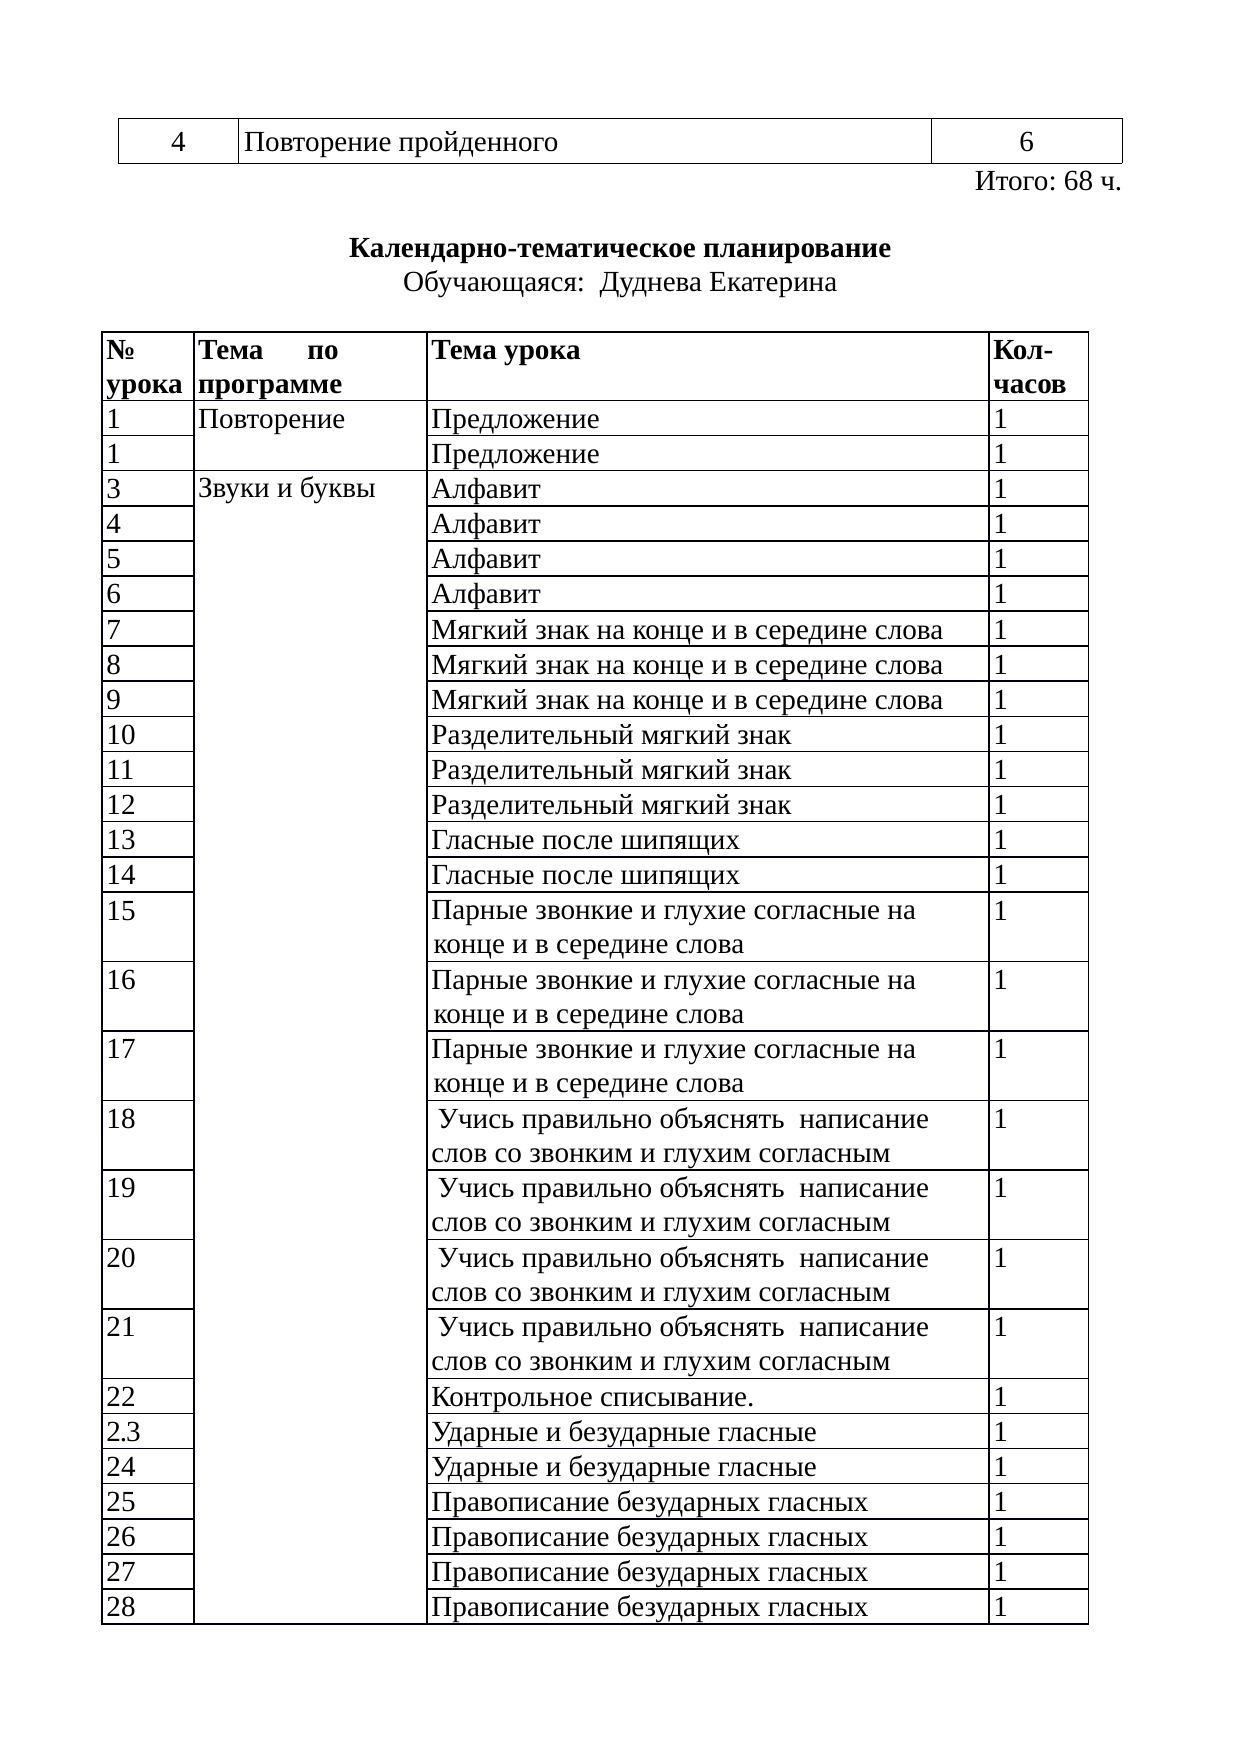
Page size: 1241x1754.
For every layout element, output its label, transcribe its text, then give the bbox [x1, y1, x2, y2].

table_cell Мягкий знак на конце и в середине слова [428, 647, 988, 680]
table_cell Гласные после шипящих [428, 822, 988, 856]
table_cell Звуки и буквы [195, 471, 426, 1623]
table_cell 12 [103, 787, 193, 821]
table_cell Правописание безударных гласных [428, 1484, 988, 1518]
table_cell 28 [103, 1590, 193, 1623]
table_cell 2.3 [103, 1414, 193, 1448]
text Обучающаяся: Дуднева Екатерина [118, 264, 1122, 297]
table_cell 1 [990, 1240, 1088, 1308]
table_cell 1 [990, 893, 1088, 961]
table_cell 6 [103, 577, 193, 610]
table_cell 20 [103, 1240, 193, 1308]
table_cell 1 [103, 436, 193, 470]
table_cell 1 [990, 1032, 1088, 1099]
table_cell 1 [990, 1310, 1088, 1377]
table_cell Ударные и безударные гласные [428, 1414, 988, 1448]
table_cell Разделительный мягкий знак [428, 787, 988, 821]
table_cell 1 [990, 1520, 1088, 1553]
table_cell 10 [103, 717, 193, 751]
table_cell Учись правильно объяснять написание слов со звонким и глухим согласным [428, 1310, 988, 1377]
table_header № урока [103, 333, 193, 399]
table_cell Предложение [428, 401, 988, 435]
table_cell Учись правильно объяснять написание слов со звонким и глухим согласным [428, 1101, 988, 1169]
table_cell 13 [103, 822, 193, 856]
table_cell Разделительный мягкий знак [428, 717, 988, 751]
table_cell Контрольное списывание. [428, 1379, 988, 1412]
table_cell Повторение [195, 401, 426, 470]
table_cell 5 [103, 542, 193, 575]
table_cell 1 [990, 1414, 1088, 1448]
table_cell 1 [990, 1101, 1088, 1169]
table_cell Мягкий знак на конце и в середине слова [428, 682, 988, 716]
table_cell 17 [103, 1032, 193, 1099]
table_cell 1 [990, 858, 1088, 891]
table_cell 26 [103, 1520, 193, 1553]
table_cell Алфавит [428, 507, 988, 540]
table_header Кол- часов [990, 333, 1088, 399]
table_cell 1 [990, 577, 1088, 610]
table_cell Парные звонкие и глухие согласные на конце и в середине слова [428, 1032, 988, 1099]
table_cell 24 [103, 1449, 193, 1483]
table_cell Алфавит [428, 542, 988, 575]
table_cell 1 [990, 647, 1088, 680]
text Календарно-тематическое планирование [118, 230, 1122, 264]
table_cell Учись правильно объяснять написание слов со звонким и глухим согласным [428, 1171, 988, 1238]
table_cell 22 [103, 1379, 193, 1412]
table_cell 9 [103, 682, 193, 716]
table_cell 1 [990, 1171, 1088, 1238]
table_cell 1 [990, 401, 1088, 435]
table_cell Разделительный мягкий знак [428, 752, 988, 786]
table_cell Ударные и безударные гласные [428, 1449, 988, 1483]
table_cell 1 [990, 471, 1088, 505]
table_cell 16 [103, 962, 193, 1030]
table_cell 25 [103, 1484, 193, 1518]
table_cell 1 [990, 507, 1088, 540]
table_cell Парные звонкие и глухие согласные на конце и в середине слова [428, 893, 988, 961]
table_cell Алфавит [428, 471, 988, 505]
table_header Тема урока [428, 333, 988, 399]
table_cell 1 [990, 542, 1088, 575]
table_cell 4 [119, 119, 238, 163]
table_cell 6 [932, 119, 1122, 163]
table_cell 14 [103, 858, 193, 891]
table_cell Правописание безударных гласных [428, 1555, 988, 1588]
table_cell 19 [103, 1171, 193, 1238]
table_cell 21 [103, 1310, 193, 1377]
table_cell Правописание безударных гласных [428, 1520, 988, 1553]
table_cell 8 [103, 647, 193, 680]
table_cell 1 [990, 962, 1088, 1030]
table_cell Предложение [428, 436, 988, 470]
table_cell 18 [103, 1101, 193, 1169]
table_cell 1 [990, 612, 1088, 645]
table_cell 1 [990, 787, 1088, 821]
table_cell 1 [990, 1449, 1088, 1483]
table_cell 27 [103, 1555, 193, 1588]
table_header Тема по программе [195, 333, 426, 399]
table_cell Парные звонкие и глухие согласные на конце и в середине слова [428, 962, 988, 1030]
table_cell 1 [990, 1555, 1088, 1588]
table_cell Гласные после шипящих [428, 858, 988, 891]
table_cell 1 [990, 1484, 1088, 1518]
text Итого: 68 ч. [118, 164, 1122, 197]
table_cell 15 [103, 893, 193, 961]
table_cell Учись правильно объяснять написание слов со звонким и глухим согласным [428, 1240, 988, 1308]
table_cell 7 [103, 612, 193, 645]
table_cell 1 [990, 752, 1088, 786]
table_cell 11 [103, 752, 193, 786]
table_cell Повторение пройденного [239, 119, 931, 163]
table_cell 4 [103, 507, 193, 540]
table_cell Правописание безударных гласных [428, 1590, 988, 1623]
table_cell 1 [990, 1379, 1088, 1412]
table_cell Мягкий знак на конце и в середине слова [428, 612, 988, 645]
table_cell 3 [103, 471, 193, 505]
table_cell Алфавит [428, 577, 988, 610]
table_cell 1 [990, 436, 1088, 470]
table_cell 1 [103, 401, 193, 435]
table_cell 1 [990, 822, 1088, 856]
table_cell 1 [990, 717, 1088, 751]
table_cell 1 [990, 1590, 1088, 1623]
table_cell 1 [990, 682, 1088, 716]
